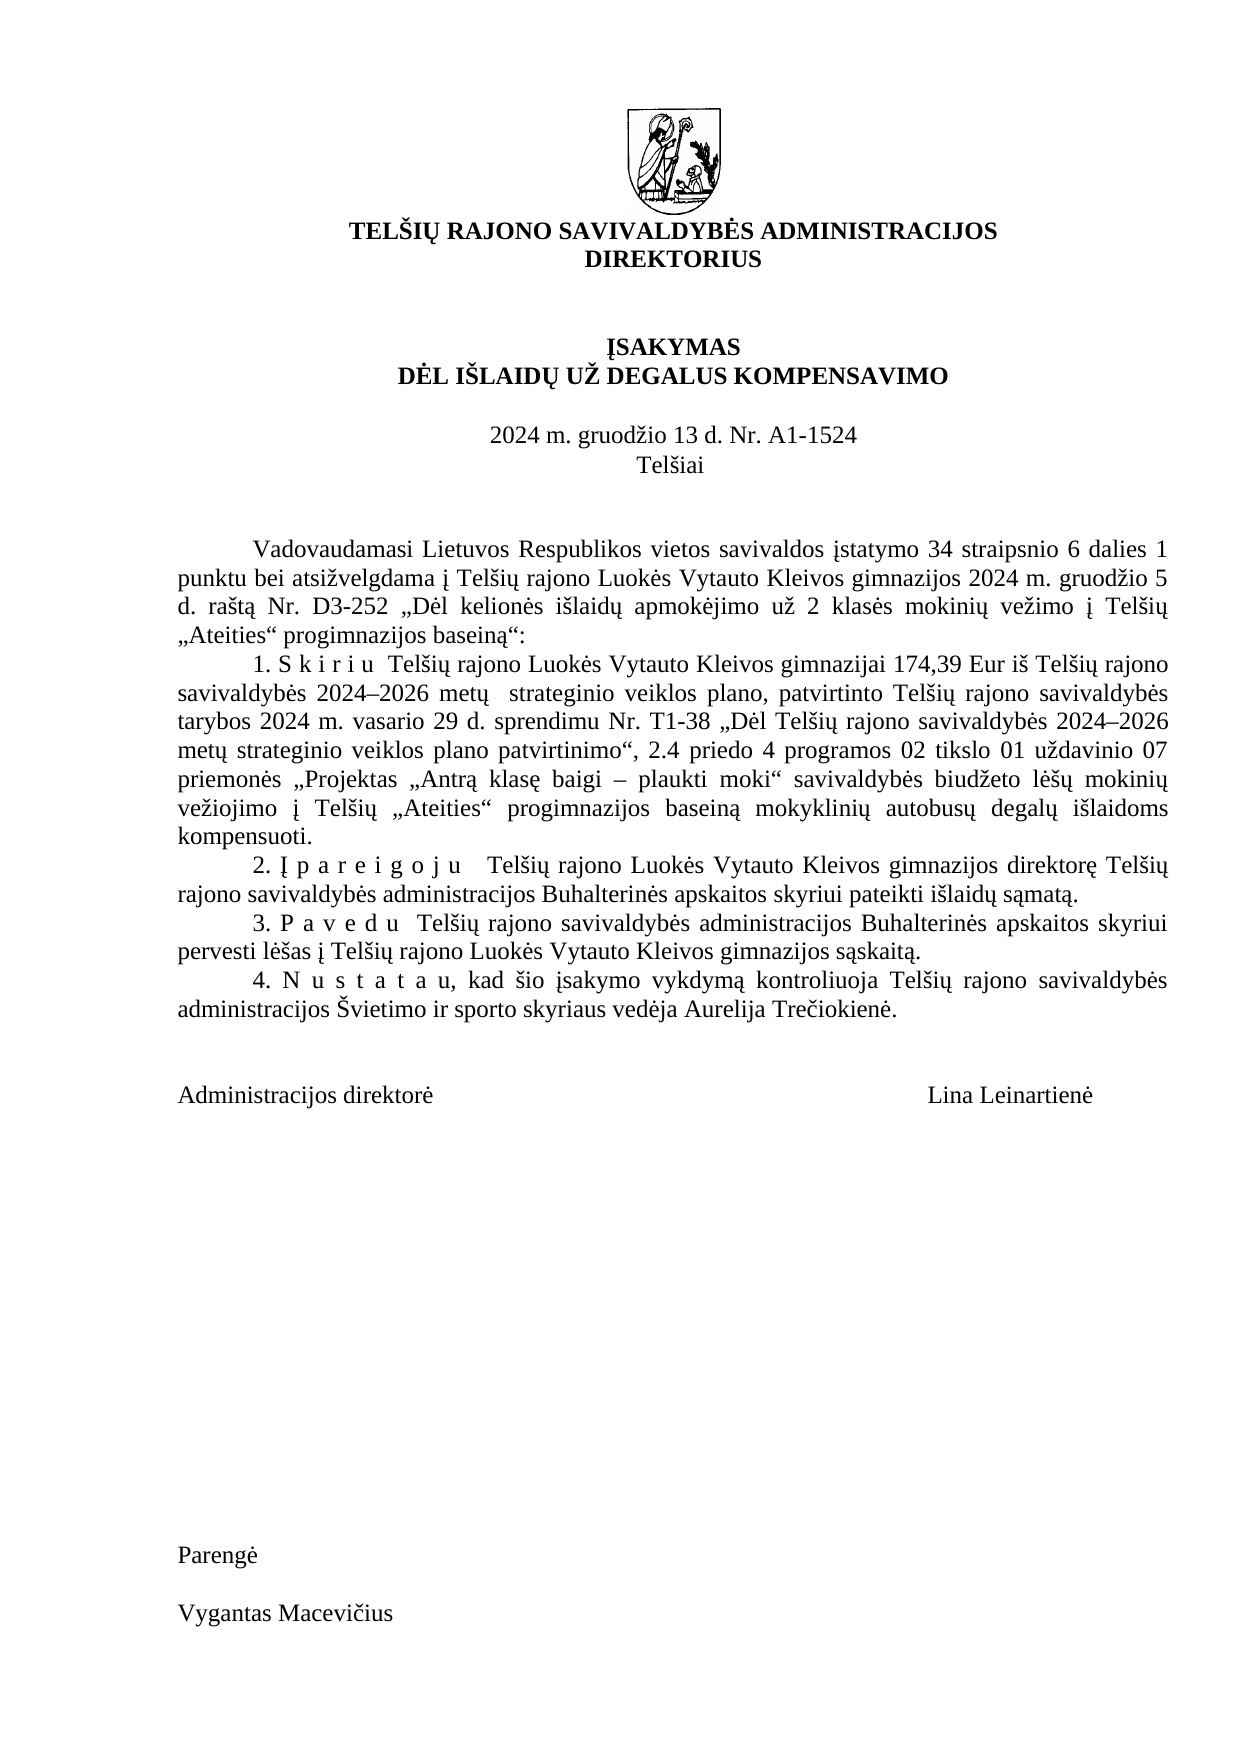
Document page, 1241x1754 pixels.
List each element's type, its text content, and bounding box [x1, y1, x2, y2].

text 2. Į p a r e i g o j u Telšių rajono Luokės Vytauto Kleivos gimnazijos direktorę Telšių rajono savivaldybės administracijos Buhalterinės apskaitos skyriui pateikti išlaidų sąmatą. [177, 850, 1169, 908]
text 3. P a v e d u Telšių rajono savivaldybės administracijos Buhalterinės apskaitos skyriui pervesti lėšas į Telšių rajono Luokės Vytauto Kleivos gimnazijos sąskaitą. [177, 908, 1169, 965]
table_header [176, 30, 1171, 82]
text Administracijos direktorė Lina Leinartienė [177, 1080, 1169, 1109]
table_cell ĮSAKYMAS [176, 331, 1171, 360]
text 4. N u s t a t a u, kad šio įsakymo vykdymą kontroliuoja Telšių rajono savivaldybės administracijos Švietimo ir sporto skyriaus vedėja Aurelija Trečiokienė. [177, 965, 1169, 1023]
table_cell [176, 390, 1171, 419]
text Parengė [177, 1540, 1169, 1569]
table_cell DĖL IŠLAIDŲ UŽ DEGALUS KOMPENSAVIMO [176, 360, 1171, 390]
text 1. S k i r i u Telšių rajono Luokės Vytauto Kleivos gimnazijai 174,39 Eur iš Telšių rajono savivaldybės 2024–2026 metų strateginio veiklos plano, patvirtinto Telšių rajono savivaldybės tarybos 2024 m. vasario 29 d. sprendimu Nr. T1-38 „Dėl Telšių rajono savivaldybės 2024–2026 metų strateginio veiklos plano patvirtinimo“, 2.4 priedo 4 programos 02 tikslo 01 uždavinio 07 priemonės „Projektas „Antrą klasę baigi – plaukti moki“ savivaldybės biudžeto lėšų mokinių vežiojimo į Telšių „Ateities“ progimnazijos baseiną mokyklinių autobusų degalų išlaidoms kompensuoti. [177, 649, 1169, 850]
text Vadovaudamasi Lietuvos Respublikos vietos savivaldos įstatymo 34 straipsnio 6 dalies 1 punktu bei atsižvelgdama į Telšių rajono Luokės Vytauto Kleivos gimnazijos 2024 m. gruodžio 5 d. raštą Nr. D3-252 „Dėl kelionės išlaidų apmokėjimo už 2 klasės mokinių vežimo į Telšių „Ateities“ progimnazijos baseiną“: [177, 534, 1169, 649]
text Vygantas Macevičius [177, 1598, 1169, 1626]
table_cell Telšiai [176, 449, 1171, 479]
table_cell 2024 m. gruodžio 13 d. Nr. A1-1524 [176, 420, 1171, 449]
table_cell TELŠIŲ RAJONO SAVIVALDYBĖS ADMINISTRACIJOS DIREKTORIUS [176, 83, 1171, 331]
